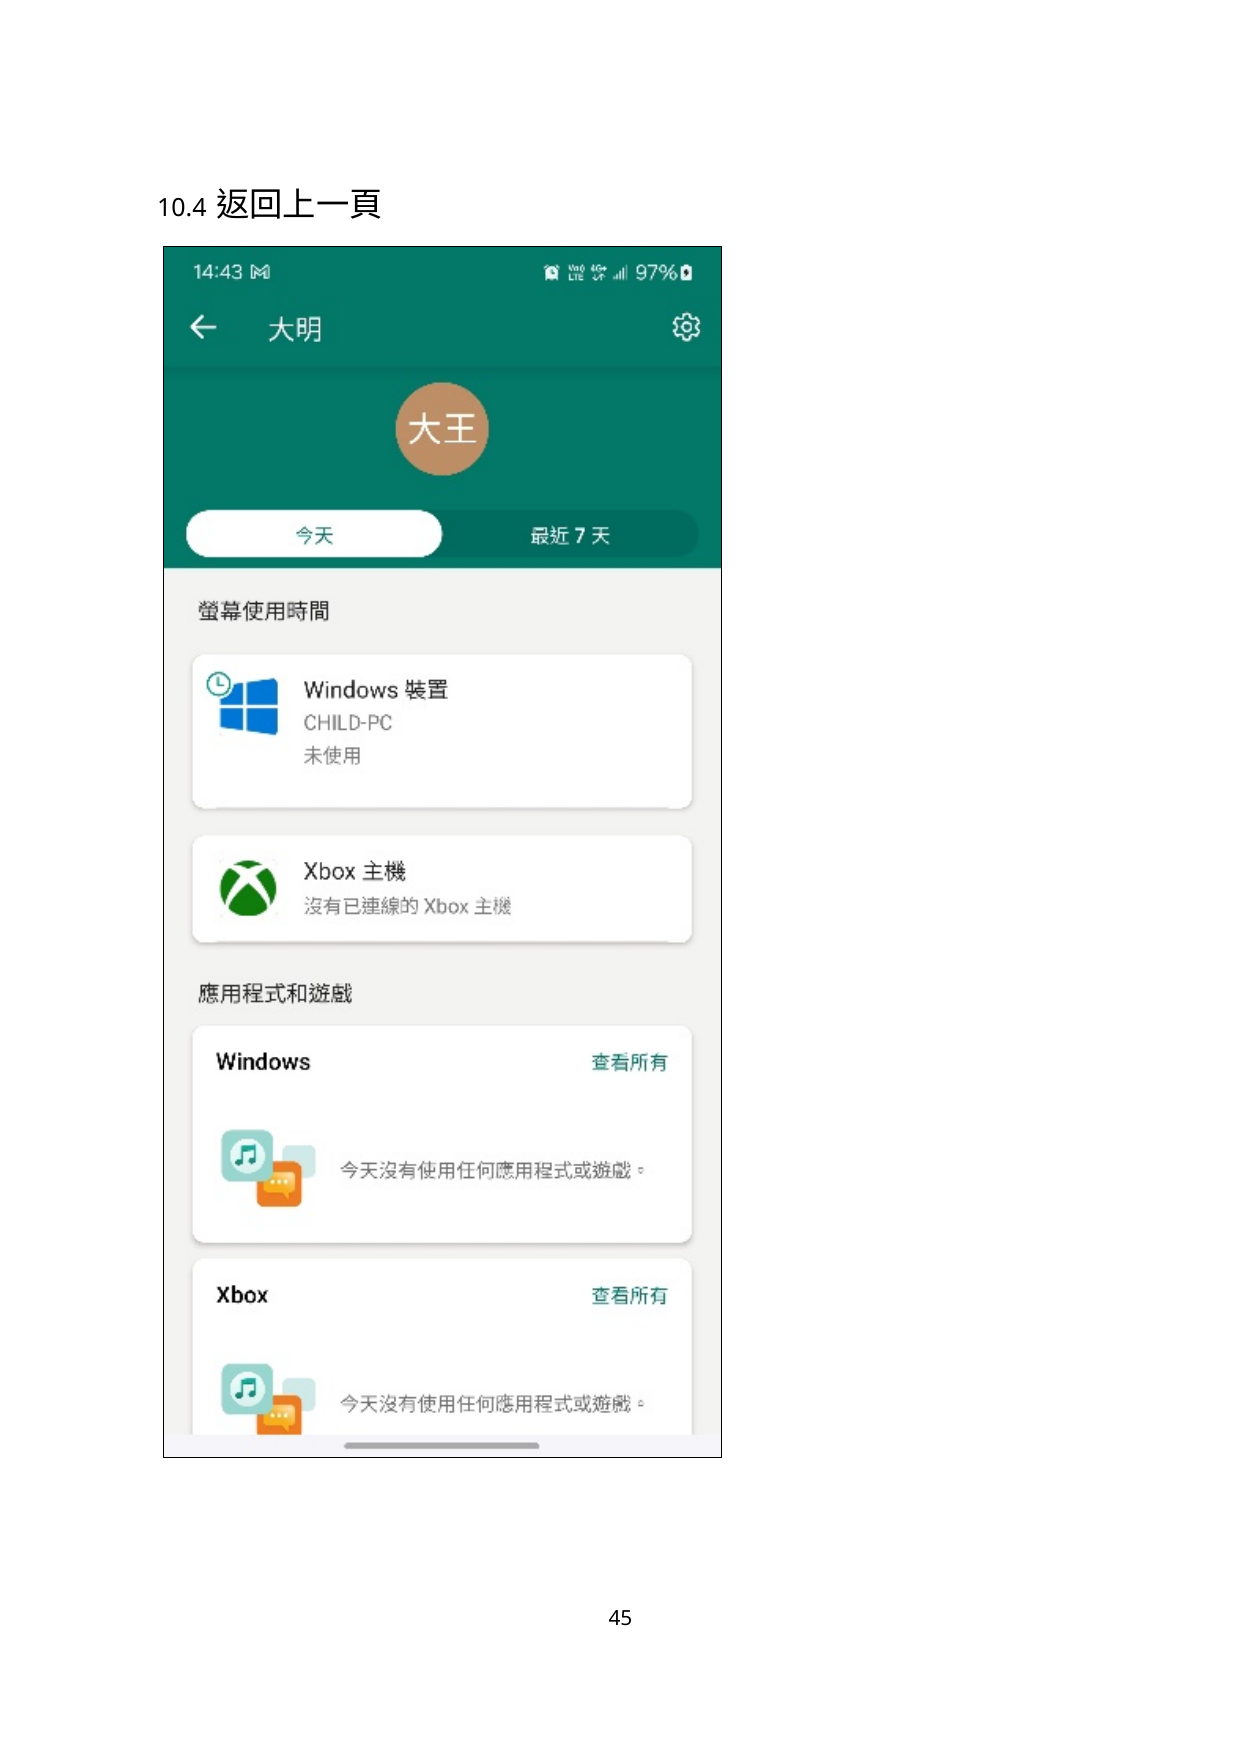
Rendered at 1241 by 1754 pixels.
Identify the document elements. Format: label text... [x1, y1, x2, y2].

picture [164, 247, 721, 1457]
list 返回上一頁 [157, 164, 1128, 239]
